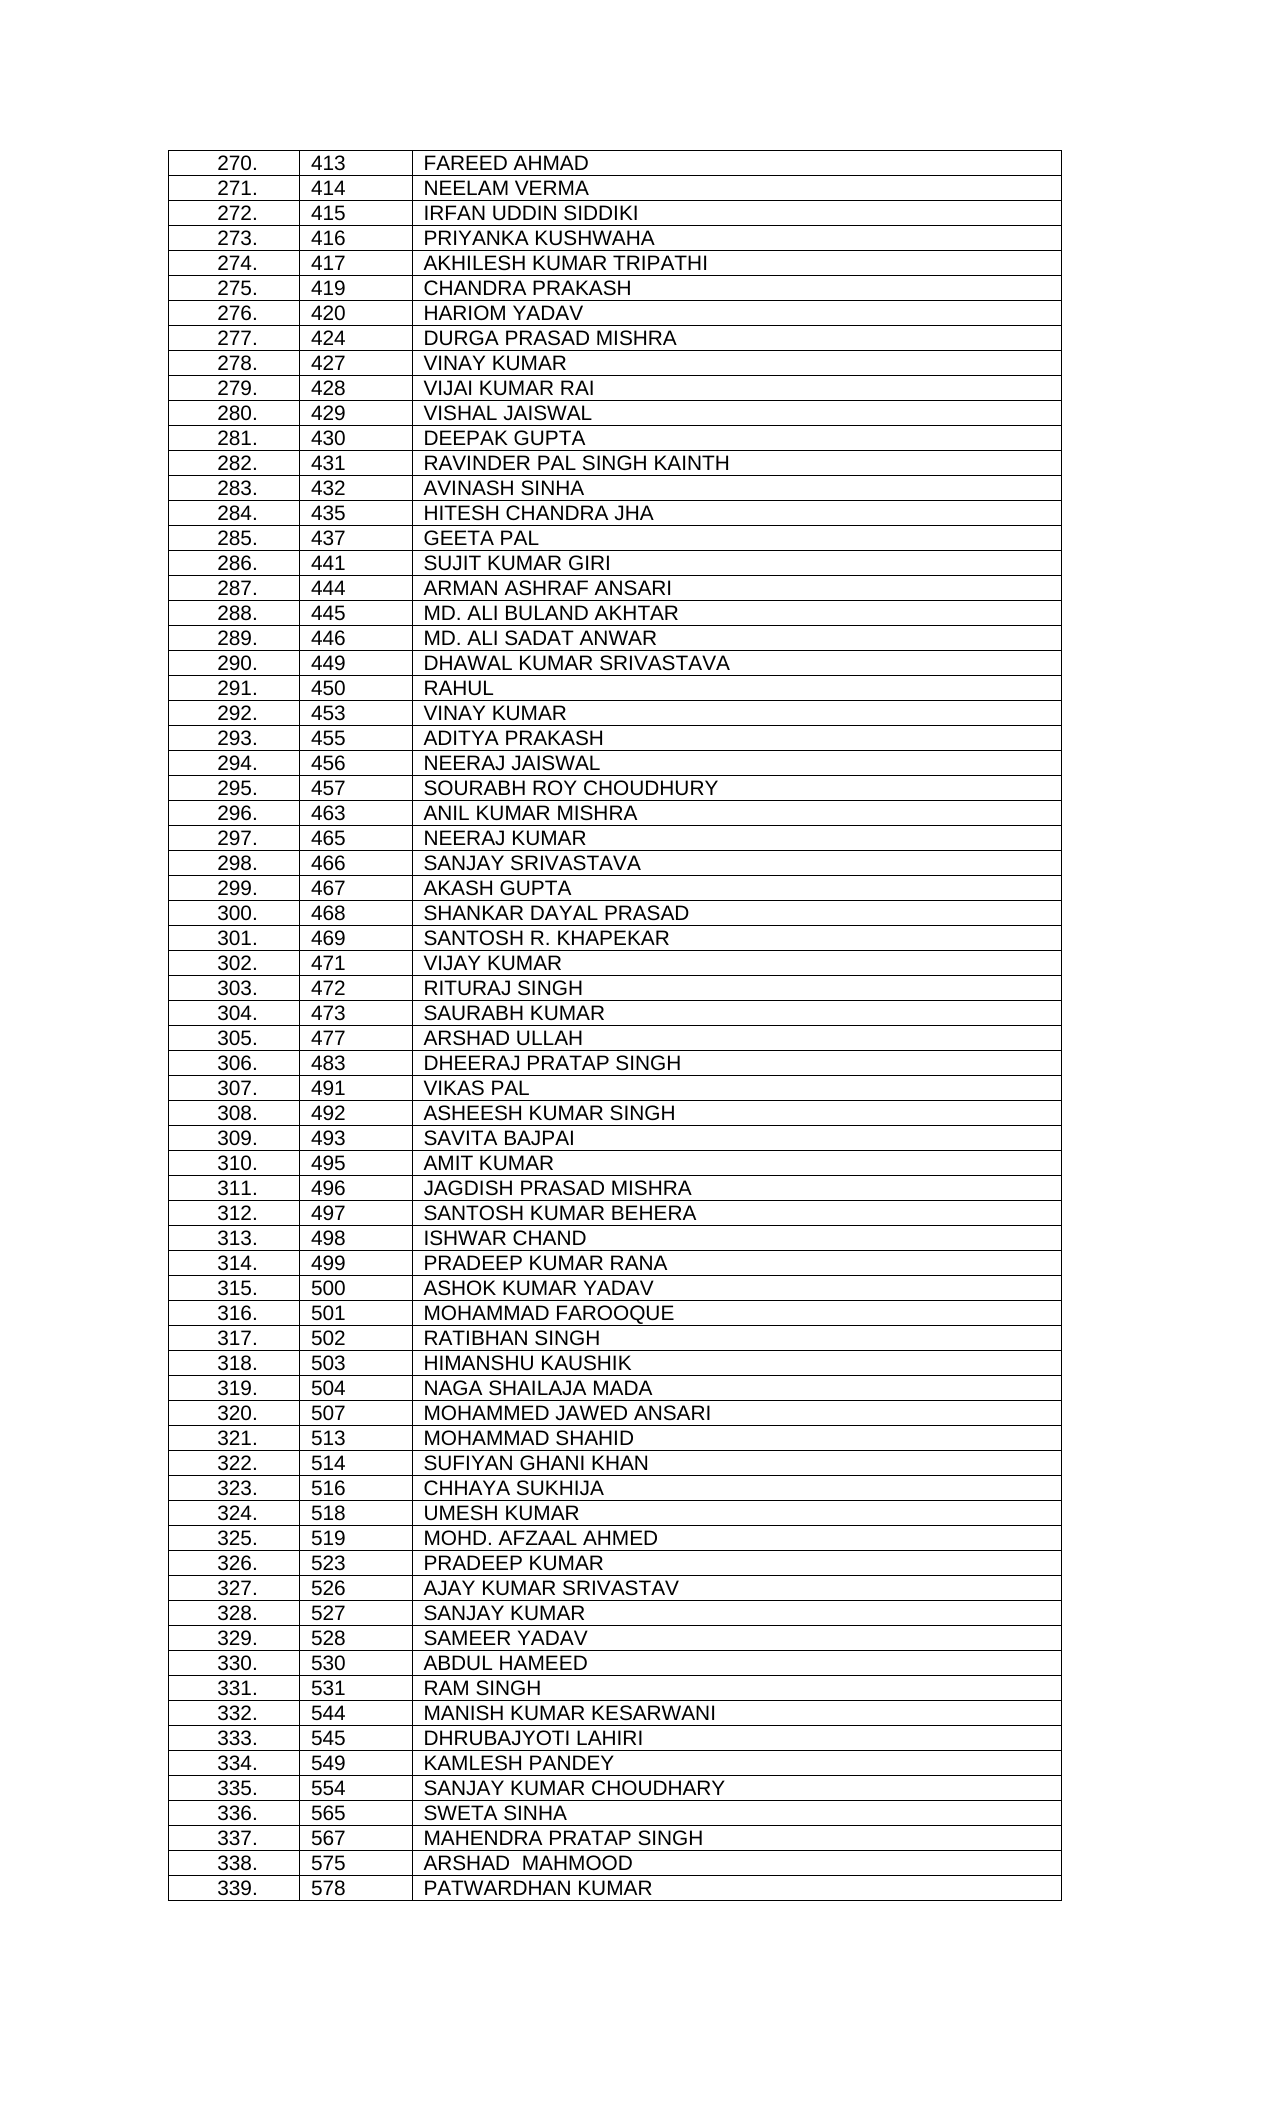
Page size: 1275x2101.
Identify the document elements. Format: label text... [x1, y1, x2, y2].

table_cell ABDUL HAMEED [413, 1651, 1061, 1675]
table_cell [169, 1226, 299, 1250]
table_cell 565 [300, 1801, 412, 1825]
table_cell [169, 1751, 299, 1775]
table_cell 416 [300, 226, 412, 250]
table_cell [169, 1326, 299, 1350]
table_cell [169, 901, 299, 925]
table_cell [169, 1476, 299, 1500]
table_cell 507 [300, 1401, 412, 1425]
table_cell [169, 226, 299, 250]
table_cell [169, 401, 299, 425]
table_cell [169, 626, 299, 650]
table_cell UMESH KUMAR [413, 1501, 1061, 1525]
table_cell 456 [300, 751, 412, 775]
table_cell NEELAM VERMA [413, 176, 1061, 200]
table_cell SWETA SINHA [413, 1801, 1061, 1825]
table_cell [169, 251, 299, 275]
table_cell 463 [300, 801, 412, 825]
table_cell ANIL KUMAR MISHRA [413, 801, 1061, 825]
table_cell [169, 776, 299, 800]
table_cell VINAY KUMAR [413, 351, 1061, 375]
table_cell ARSHAD ULLAH [413, 1026, 1061, 1050]
table_cell VIJAI KUMAR RAI [413, 376, 1061, 400]
table_cell 457 [300, 776, 412, 800]
table_cell FAREED AHMAD [413, 151, 1061, 175]
table_cell 471 [300, 951, 412, 975]
table_cell 518 [300, 1501, 412, 1525]
table_cell [169, 876, 299, 900]
table_cell [169, 1676, 299, 1700]
table_cell [169, 276, 299, 300]
table_cell [169, 376, 299, 400]
table_cell [169, 1401, 299, 1425]
table_cell [169, 1576, 299, 1600]
table_cell [169, 1801, 299, 1825]
table_cell SANTOSH R. KHAPEKAR [413, 926, 1061, 950]
table_cell [169, 1101, 299, 1125]
table_cell [169, 1176, 299, 1200]
table_cell 431 [300, 451, 412, 475]
table_cell [169, 451, 299, 475]
table_cell [169, 151, 299, 175]
table_cell RAHUL [413, 676, 1061, 700]
table_cell AKHILESH KUMAR TRIPATHI [413, 251, 1061, 275]
table_cell [169, 726, 299, 750]
table_cell AVINASH SINHA [413, 476, 1061, 500]
table_cell 466 [300, 851, 412, 875]
table_cell 420 [300, 301, 412, 325]
table_cell [169, 1351, 299, 1375]
table_cell 430 [300, 426, 412, 450]
table_cell JAGDISH PRASAD MISHRA [413, 1176, 1061, 1200]
table_cell [169, 1376, 299, 1400]
table_cell [169, 926, 299, 950]
table_cell 432 [300, 476, 412, 500]
table_cell [169, 1726, 299, 1750]
table_cell [169, 651, 299, 675]
table_cell CHANDRA PRAKASH [413, 276, 1061, 300]
table_cell 419 [300, 276, 412, 300]
table_cell [169, 1276, 299, 1300]
table_cell [169, 1301, 299, 1325]
table_cell 483 [300, 1051, 412, 1075]
table_cell SOURABH ROY CHOUDHURY [413, 776, 1061, 800]
table_cell [169, 1626, 299, 1650]
table_cell [169, 1026, 299, 1050]
table_cell VIKAS PAL [413, 1076, 1061, 1100]
table_cell MANISH KUMAR KESARWANI [413, 1701, 1061, 1725]
table_cell [169, 426, 299, 450]
table_cell ARSHAD MAHMOOD [413, 1851, 1061, 1875]
table_cell AJAY KUMAR SRIVASTAV [413, 1576, 1061, 1600]
table_cell [169, 976, 299, 1000]
table_cell 468 [300, 901, 412, 925]
table_cell AKASH GUPTA [413, 876, 1061, 900]
table_cell MOHAMMAD SHAHID [413, 1426, 1061, 1450]
table_cell [169, 701, 299, 725]
table_cell [169, 1876, 299, 1900]
table_cell 473 [300, 1001, 412, 1025]
table_cell NEERAJ KUMAR [413, 826, 1061, 850]
table_cell [169, 1601, 299, 1625]
table_cell 429 [300, 401, 412, 425]
table_cell MD. ALI SADAT ANWAR [413, 626, 1061, 650]
table_cell 413 [300, 151, 412, 175]
table_cell GEETA PAL [413, 526, 1061, 550]
table_cell RITURAJ SINGH [413, 976, 1061, 1000]
table_cell ADITYA PRAKASH [413, 726, 1061, 750]
table_cell 467 [300, 876, 412, 900]
table_cell 531 [300, 1676, 412, 1700]
table_cell 427 [300, 351, 412, 375]
table_cell 493 [300, 1126, 412, 1150]
table_cell HIMANSHU KAUSHIK [413, 1351, 1061, 1375]
table_cell 567 [300, 1826, 412, 1850]
table_cell 477 [300, 1026, 412, 1050]
table_cell [169, 476, 299, 500]
table_cell 526 [300, 1576, 412, 1600]
table_cell [169, 201, 299, 225]
table_cell MOHAMMED JAWED ANSARI [413, 1401, 1061, 1425]
table_cell 500 [300, 1276, 412, 1300]
table_cell ASHEESH KUMAR SINGH [413, 1101, 1061, 1125]
table_cell DHRUBAJYOTI LAHIRI [413, 1726, 1061, 1750]
table_cell ARMAN ASHRAF ANSARI [413, 576, 1061, 600]
table_cell 499 [300, 1251, 412, 1275]
table_cell 453 [300, 701, 412, 725]
table_cell 528 [300, 1626, 412, 1650]
table_cell 502 [300, 1326, 412, 1350]
table_cell 497 [300, 1201, 412, 1225]
table_cell AMIT KUMAR [413, 1151, 1061, 1175]
table_cell [169, 751, 299, 775]
table_cell SUJIT KUMAR GIRI [413, 551, 1061, 575]
table_cell PRADEEP KUMAR RANA [413, 1251, 1061, 1275]
table_cell NAGA SHAILAJA MADA [413, 1376, 1061, 1400]
table_cell [169, 176, 299, 200]
table_cell MOHAMMAD FAROOQUE [413, 1301, 1061, 1325]
table_cell 472 [300, 976, 412, 1000]
table_cell 492 [300, 1101, 412, 1125]
table_cell 503 [300, 1351, 412, 1375]
table_cell 414 [300, 176, 412, 200]
table_cell [169, 576, 299, 600]
table_cell 417 [300, 251, 412, 275]
table_cell [169, 1651, 299, 1675]
table_cell MAHENDRA PRATAP SINGH [413, 1826, 1061, 1850]
table_cell 527 [300, 1601, 412, 1625]
table_cell SAMEER YADAV [413, 1626, 1061, 1650]
table_cell MD. ALI BULAND AKHTAR [413, 601, 1061, 625]
table_cell ASHOK KUMAR YADAV [413, 1276, 1061, 1300]
table_cell ISHWAR CHAND [413, 1226, 1061, 1250]
table_cell [169, 1451, 299, 1475]
table_cell [169, 1426, 299, 1450]
table_cell DEEPAK GUPTA [413, 426, 1061, 450]
table_cell 441 [300, 551, 412, 575]
table_cell [169, 601, 299, 625]
table_cell 455 [300, 726, 412, 750]
table_cell [169, 1076, 299, 1100]
table_cell 554 [300, 1776, 412, 1800]
table_cell 435 [300, 501, 412, 525]
table_cell [169, 826, 299, 850]
table_cell 495 [300, 1151, 412, 1175]
table_cell 445 [300, 601, 412, 625]
table_cell [169, 1126, 299, 1150]
table_cell PRIYANKA KUSHWAHA [413, 226, 1061, 250]
table_cell [169, 801, 299, 825]
table_cell MOHD. AFZAAL AHMED [413, 1526, 1061, 1550]
table_cell [169, 301, 299, 325]
table_cell [169, 1826, 299, 1850]
table_cell [169, 501, 299, 525]
table_cell 514 [300, 1451, 412, 1475]
table_cell [169, 1551, 299, 1575]
table_cell 428 [300, 376, 412, 400]
table_cell 469 [300, 926, 412, 950]
table_cell 449 [300, 651, 412, 675]
table_cell SHANKAR DAYAL PRASAD [413, 901, 1061, 925]
table_cell SANJAY KUMAR [413, 1601, 1061, 1625]
table_cell SAURABH KUMAR [413, 1001, 1061, 1025]
table_cell 424 [300, 326, 412, 350]
table_cell 498 [300, 1226, 412, 1250]
table_cell 496 [300, 1176, 412, 1200]
table_cell 437 [300, 526, 412, 550]
table_cell KAMLESH PANDEY [413, 1751, 1061, 1775]
table_cell PRADEEP KUMAR [413, 1551, 1061, 1575]
table_cell 516 [300, 1476, 412, 1500]
table_cell 415 [300, 201, 412, 225]
table_cell 519 [300, 1526, 412, 1550]
table_cell DHAWAL KUMAR SRIVASTAVA [413, 651, 1061, 675]
table_cell VISHAL JAISWAL [413, 401, 1061, 425]
table_cell [169, 1001, 299, 1025]
table_cell DHEERAJ PRATAP SINGH [413, 1051, 1061, 1075]
table_cell [169, 526, 299, 550]
table_cell [169, 951, 299, 975]
table_cell [169, 1526, 299, 1550]
table_cell NEERAJ JAISWAL [413, 751, 1061, 775]
table_cell [169, 1251, 299, 1275]
table_cell [169, 1851, 299, 1875]
table_cell 446 [300, 626, 412, 650]
table_cell [169, 1151, 299, 1175]
table_cell [169, 326, 299, 350]
table_cell SUFIYAN GHANI KHAN [413, 1451, 1061, 1475]
table_cell RAM SINGH [413, 1676, 1061, 1700]
table_cell [169, 851, 299, 875]
table_cell VIJAY KUMAR [413, 951, 1061, 975]
table_cell [169, 351, 299, 375]
table_cell 465 [300, 826, 412, 850]
table_cell 491 [300, 1076, 412, 1100]
table_cell DURGA PRASAD MISHRA [413, 326, 1061, 350]
table_cell RAVINDER PAL SINGH KAINTH [413, 451, 1061, 475]
table_cell SANJAY KUMAR CHOUDHARY [413, 1776, 1061, 1800]
table_cell 504 [300, 1376, 412, 1400]
table_cell [169, 676, 299, 700]
table_cell [169, 1201, 299, 1225]
table_cell [169, 1501, 299, 1525]
table_cell [169, 1701, 299, 1725]
table_cell 523 [300, 1551, 412, 1575]
table_cell IRFAN UDDIN SIDDIKI [413, 201, 1061, 225]
table_cell SAVITA BAJPAI [413, 1126, 1061, 1150]
table_cell CHHAYA SUKHIJA [413, 1476, 1061, 1500]
table_cell 545 [300, 1726, 412, 1750]
table_cell 575 [300, 1851, 412, 1875]
table_cell HARIOM YADAV [413, 301, 1061, 325]
table_cell [169, 1776, 299, 1800]
table_cell 513 [300, 1426, 412, 1450]
table_cell SANJAY SRIVASTAVA [413, 851, 1061, 875]
table_cell RATIBHAN SINGH [413, 1326, 1061, 1350]
table_cell 544 [300, 1701, 412, 1725]
table_cell PATWARDHAN KUMAR [413, 1876, 1061, 1900]
table_cell HITESH CHANDRA JHA [413, 501, 1061, 525]
table_cell SANTOSH KUMAR BEHERA [413, 1201, 1061, 1225]
table_cell 501 [300, 1301, 412, 1325]
table_cell 530 [300, 1651, 412, 1675]
table_cell VINAY KUMAR [413, 701, 1061, 725]
table_cell 450 [300, 676, 412, 700]
table_cell 578 [300, 1876, 412, 1900]
table_cell 549 [300, 1751, 412, 1775]
table_cell 444 [300, 576, 412, 600]
table_cell [169, 1051, 299, 1075]
table_cell [169, 551, 299, 575]
